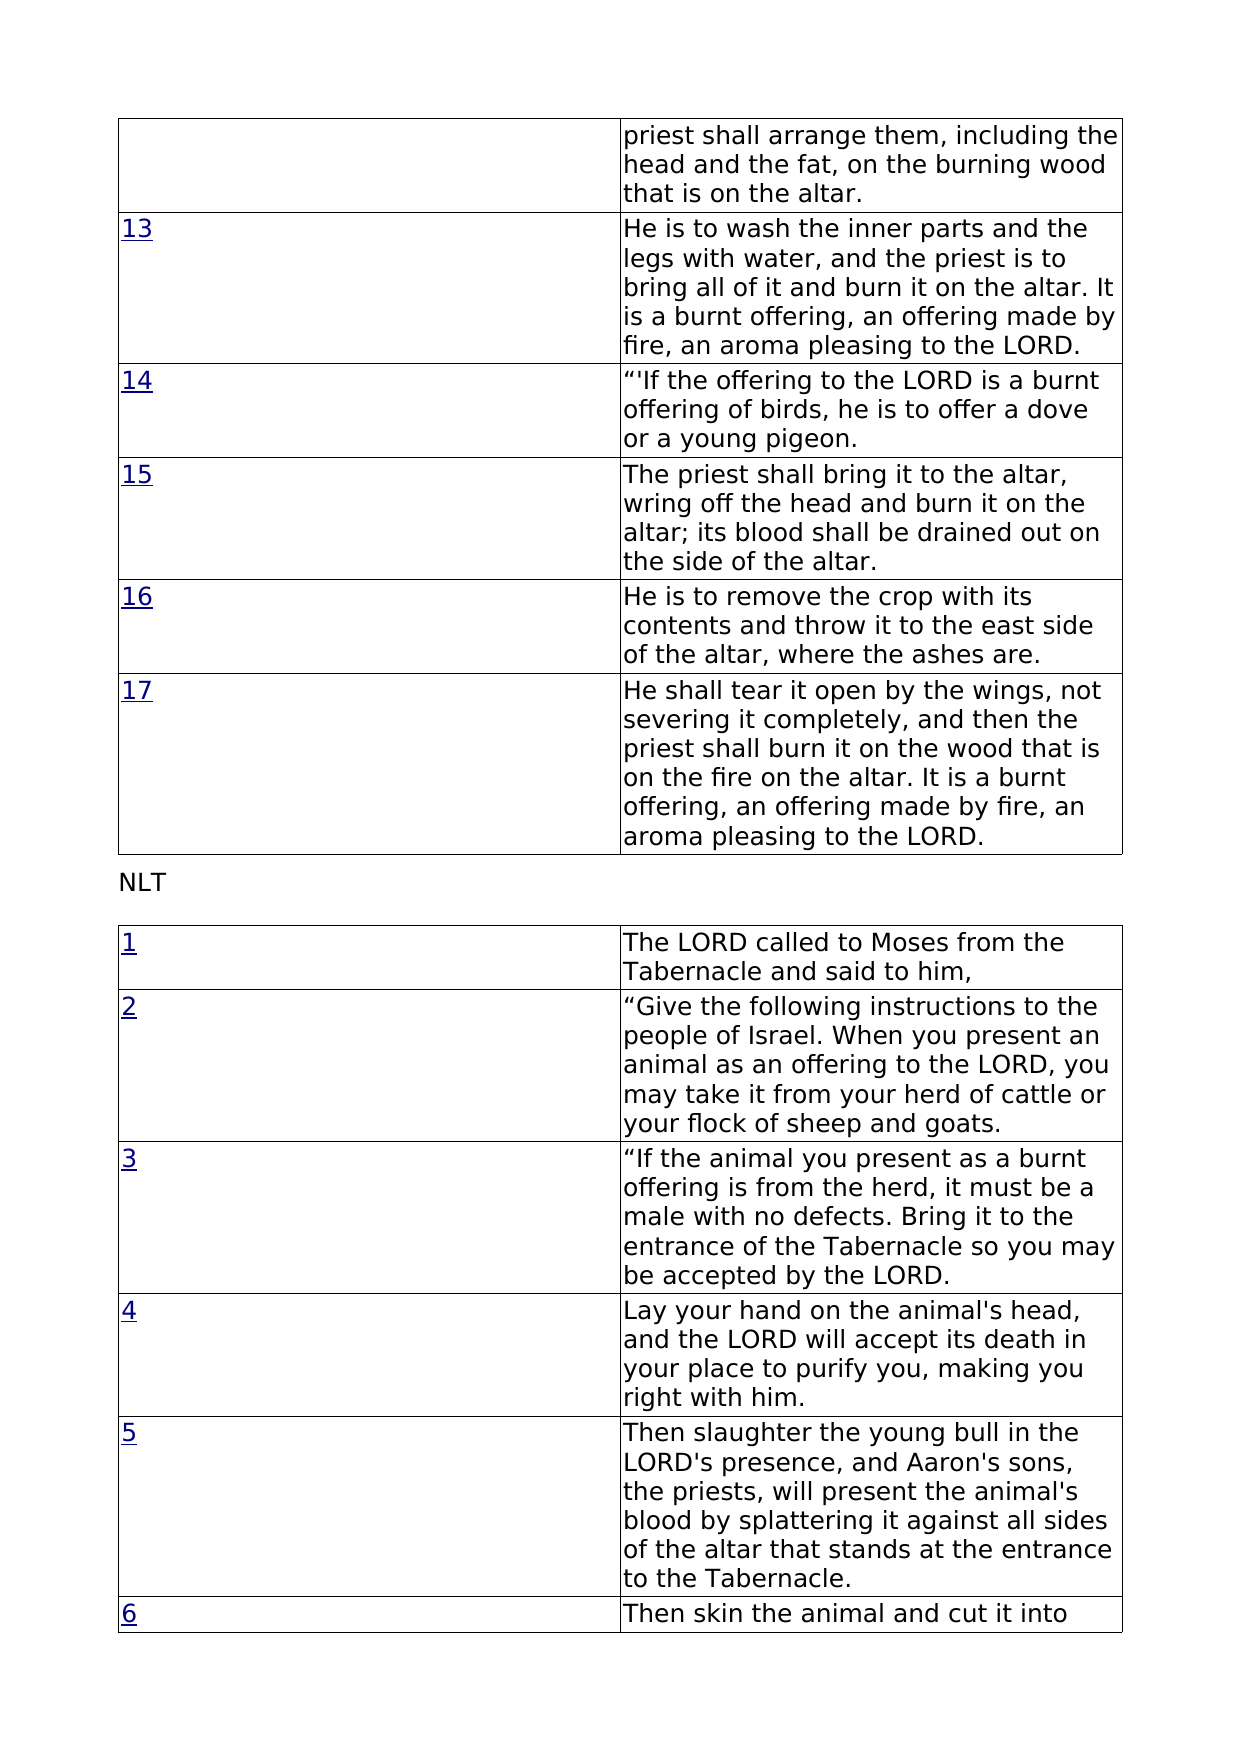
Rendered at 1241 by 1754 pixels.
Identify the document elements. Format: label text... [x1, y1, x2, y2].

table_cell 5 [119, 1417, 620, 1596]
table_cell 13 [119, 213, 620, 363]
table_header The LORD called to Moses from the Tabernacle and said to him, [621, 926, 1122, 989]
table_cell 14 [119, 364, 620, 457]
table_cell He shall tear it open by the wings, not severing it completely, and then the priest shall burn it on the wood that is on the fire on the altar. It is a burnt offering, an offering made by fire, an aroma pleasing to the LORD. [621, 674, 1122, 854]
table_cell The priest shall bring it to the altar, wring off the head and burn it on the altar; its blood shall be drained out on the side of the altar. [621, 458, 1122, 579]
table_cell 17 [119, 674, 620, 854]
table_cell 15 [119, 458, 620, 579]
table_cell 2 [119, 990, 620, 1141]
table_header 1 [119, 926, 620, 989]
table_cell “Give the following instructions to the people of Israel. When you present an animal as an offering to the LORD, you may take it from your herd of cattle or your flock of sheep and goats. [621, 990, 1122, 1141]
table_cell Lay your hand on the animal's head, and the LORD will accept its death in your place to purify you, making you right with him. [621, 1294, 1122, 1416]
table_cell 3 [119, 1142, 620, 1293]
table_cell “'If the offering to the LORD is a burnt offering of birds, he is to offer a dove or a young pigeon. [621, 364, 1122, 457]
table_cell “If the animal you present as a burnt offering is from the herd, it must be a male with no defects. Bring it to the entrance of the Tabernacle so you may be accepted by the LORD. [621, 1142, 1122, 1293]
table_cell Then slaughter the young bull in the LORD's presence, and Aaron's sons, the priests, will present the animal's blood by splattering it against all sides of the altar that stands at the entrance to the Tabernacle. [621, 1417, 1122, 1596]
table_cell He is to wash the inner parts and the legs with water, and the priest is to bring all of it and burn it on the altar. It is a burnt offering, an offering made by fire, an aroma pleasing to the LORD. [621, 213, 1122, 363]
table_cell Then skin the animal and cut it into [621, 1597, 1122, 1632]
table_cell 4 [119, 1294, 620, 1416]
table_cell He is to remove the crop with its contents and throw it to the east side of the altar, where the ashes are. [621, 580, 1122, 673]
table_cell 6 [119, 1597, 620, 1632]
text NLT [118, 869, 1122, 898]
table_cell 16 [119, 580, 620, 673]
table_cell [119, 119, 620, 212]
table_cell priest shall arrange them, including the head and the fat, on the burning wood that is on the altar. [621, 119, 1122, 212]
